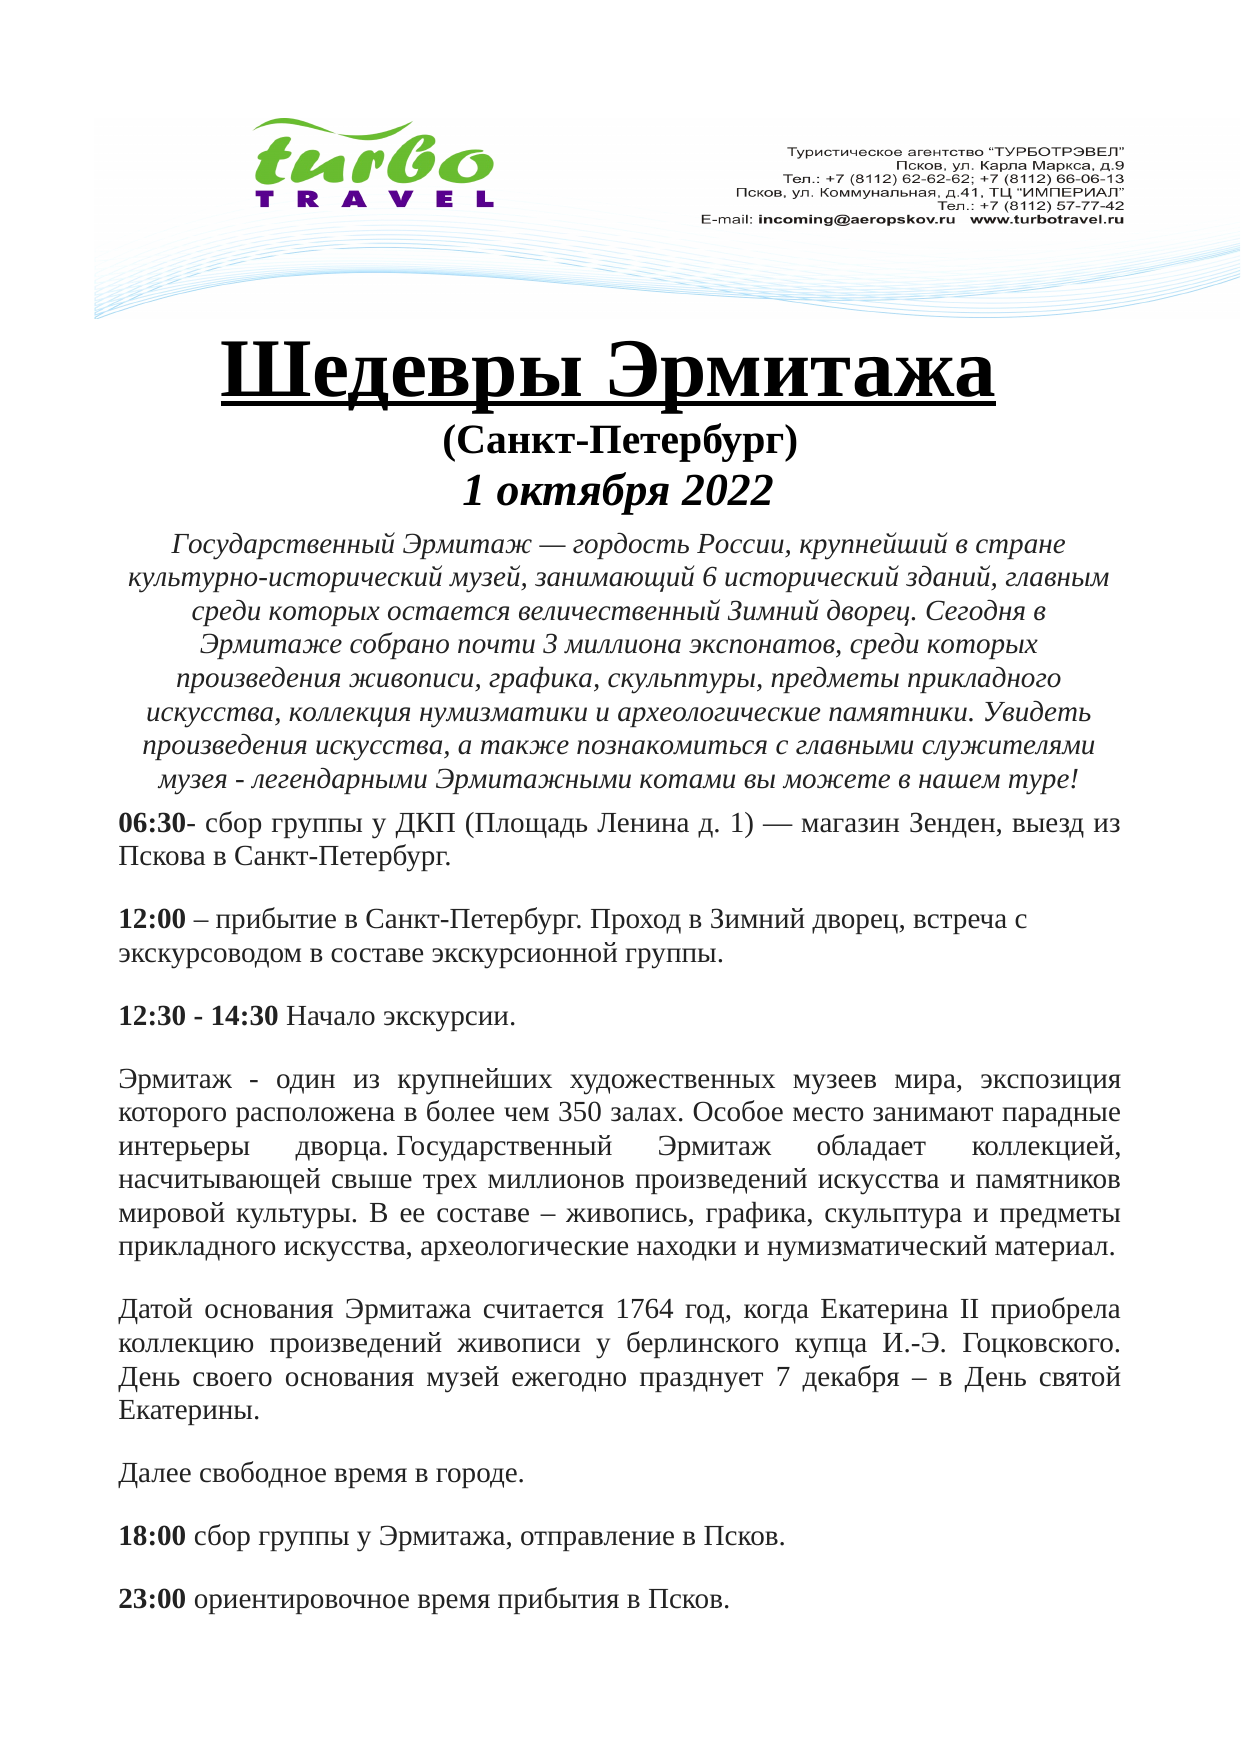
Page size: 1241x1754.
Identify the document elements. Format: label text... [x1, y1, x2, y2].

text Государственный Эрмитаж — гордость России, крупнейший в стране культурно-исторический музей, занимающий 6 исторический зданий, главным среди которых остается величественный Зимний дворец. Сегодня в Эрмитаже собрано почти 3 миллиона экспонатов, среди которых произведения живописи, графика, скульптуры, предметы прикладного искусства, коллекция нумизматики и археологические памятники. Увидеть произведения искусства, а также познакомиться с главными служителями музея - легендарными Эрмитажными котами вы можете в нашем туре! [118, 526, 1122, 794]
text 1 октября 2022 [118, 463, 1122, 516]
text 18:00 сбор группы у Эрмитажа, отправление в Псков. [118, 1518, 1122, 1552]
text Шедевры Эрмитажа [94, 319, 1122, 415]
text 23:00 ориентировочное время прибытия в Псков. [118, 1581, 1122, 1615]
text (Санкт-Петербург) [118, 415, 1122, 463]
text Далее свободное время в городе. [118, 1455, 1122, 1489]
text 12:30 - 14:30 Начало экскурсии. [118, 998, 1122, 1031]
text 06:30- сбор группы у ДКП (Площадь Ленина д. 1) — магазин Зенден, выезд из Пскова в Санкт-Петербург. [118, 805, 1122, 872]
text 12:00 – прибытие в Санкт-Петербург. Проход в Зимний дворец, встреча с экскурсоводом в составе экскурсионной группы. [118, 901, 1122, 968]
text Эрмитаж - один из крупнейших художественных музеев мира, экспозиция которого расположена в более чем 350 залах. Особое место занимают парадные интерьеры дворца. Государственный Эрмитаж обладает коллекцией, насчитывающей свыше трех миллионов произведений искусства и памятников мировой культуры. В ее составе – живопись, графика, скульптура и предметы прикладного искусства, археологические находки и нумизматический материал. [118, 1061, 1122, 1262]
text Датой основания Эрмитажа считается 1764 год, когда Екатерина II приобрела коллекцию произведений живописи у берлинского купца И.-Э. Гоцковского. День своего основания музей ежегодно празднует 7 декабря – в День святой Екатерины. [118, 1292, 1122, 1426]
